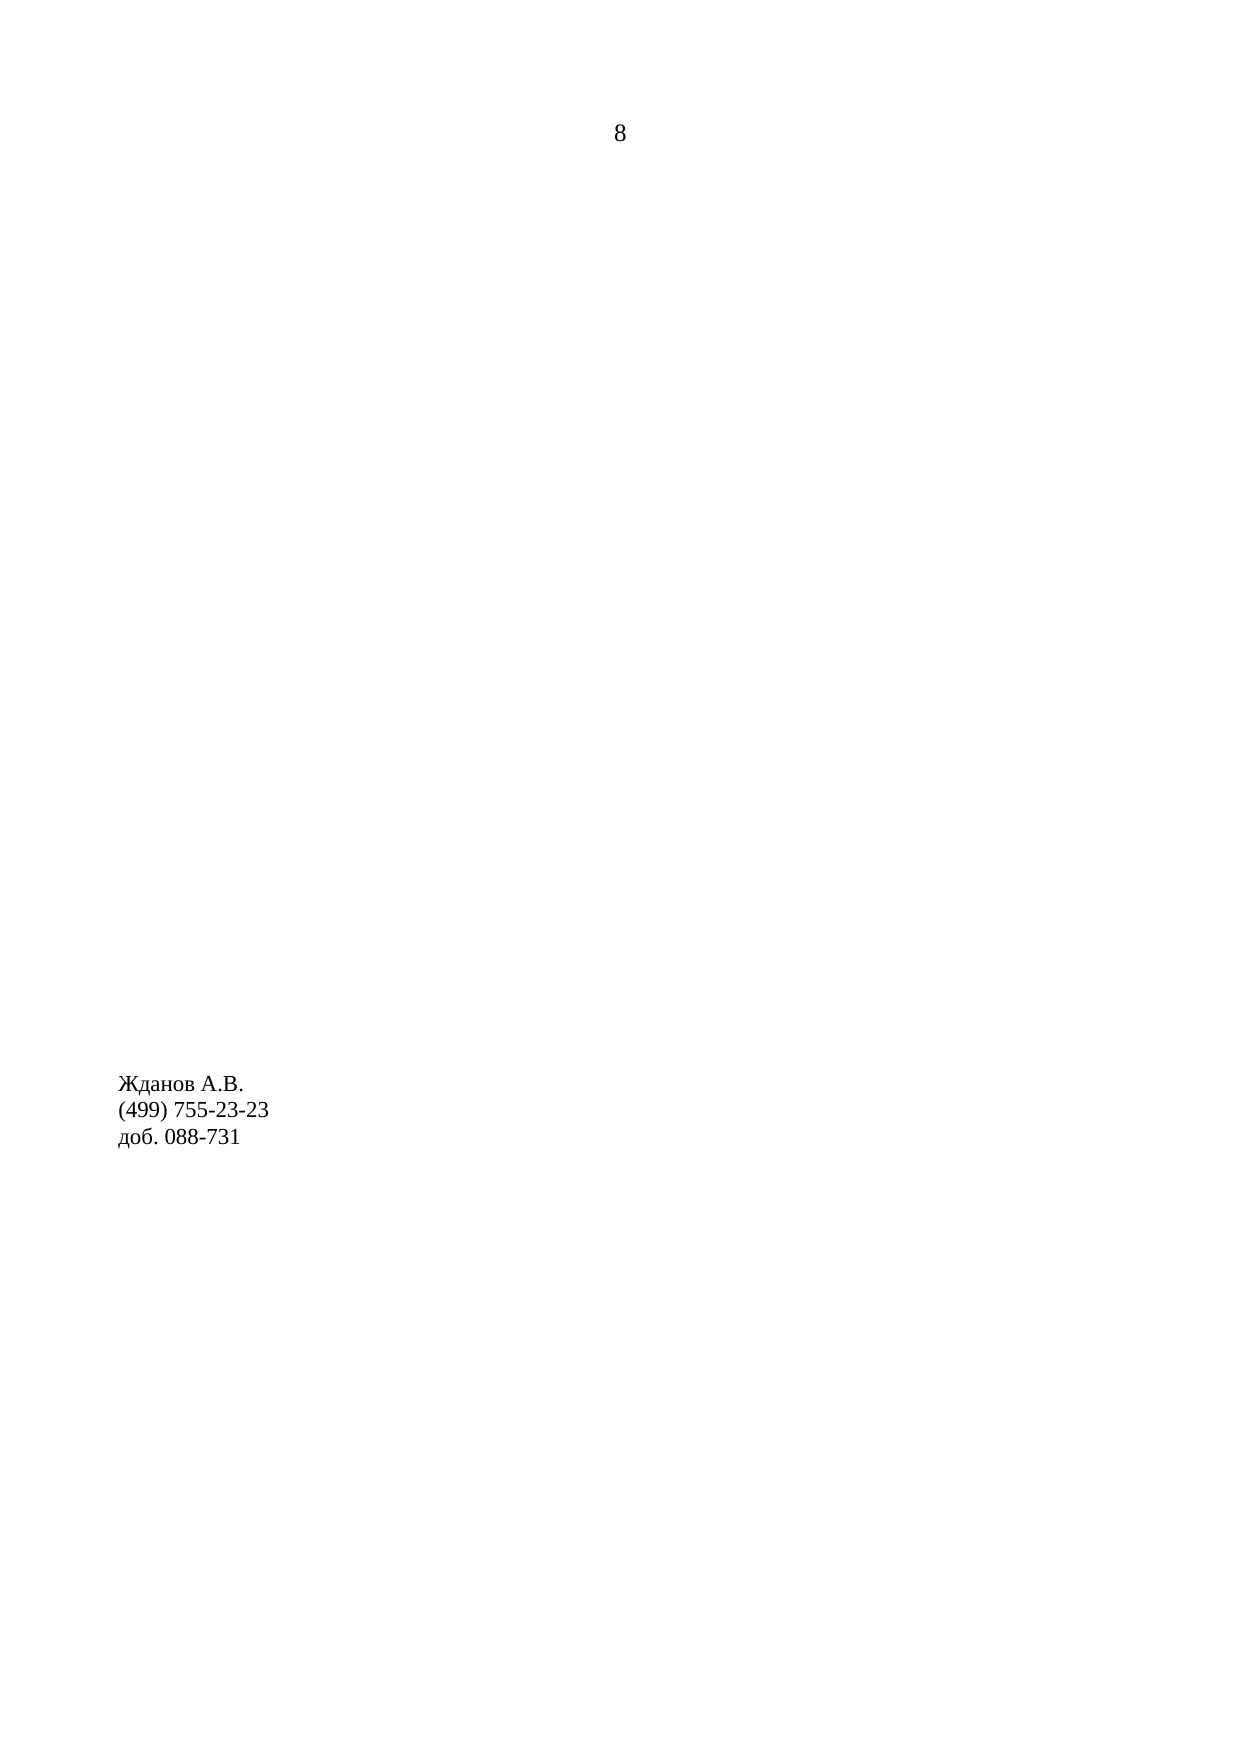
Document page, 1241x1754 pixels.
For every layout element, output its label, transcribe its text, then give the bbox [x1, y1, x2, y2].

text (499) 755-23-23 [118, 1096, 1122, 1123]
text Жданов А.В. [118, 1070, 1122, 1096]
text доб. 088-731 [118, 1123, 1122, 1149]
